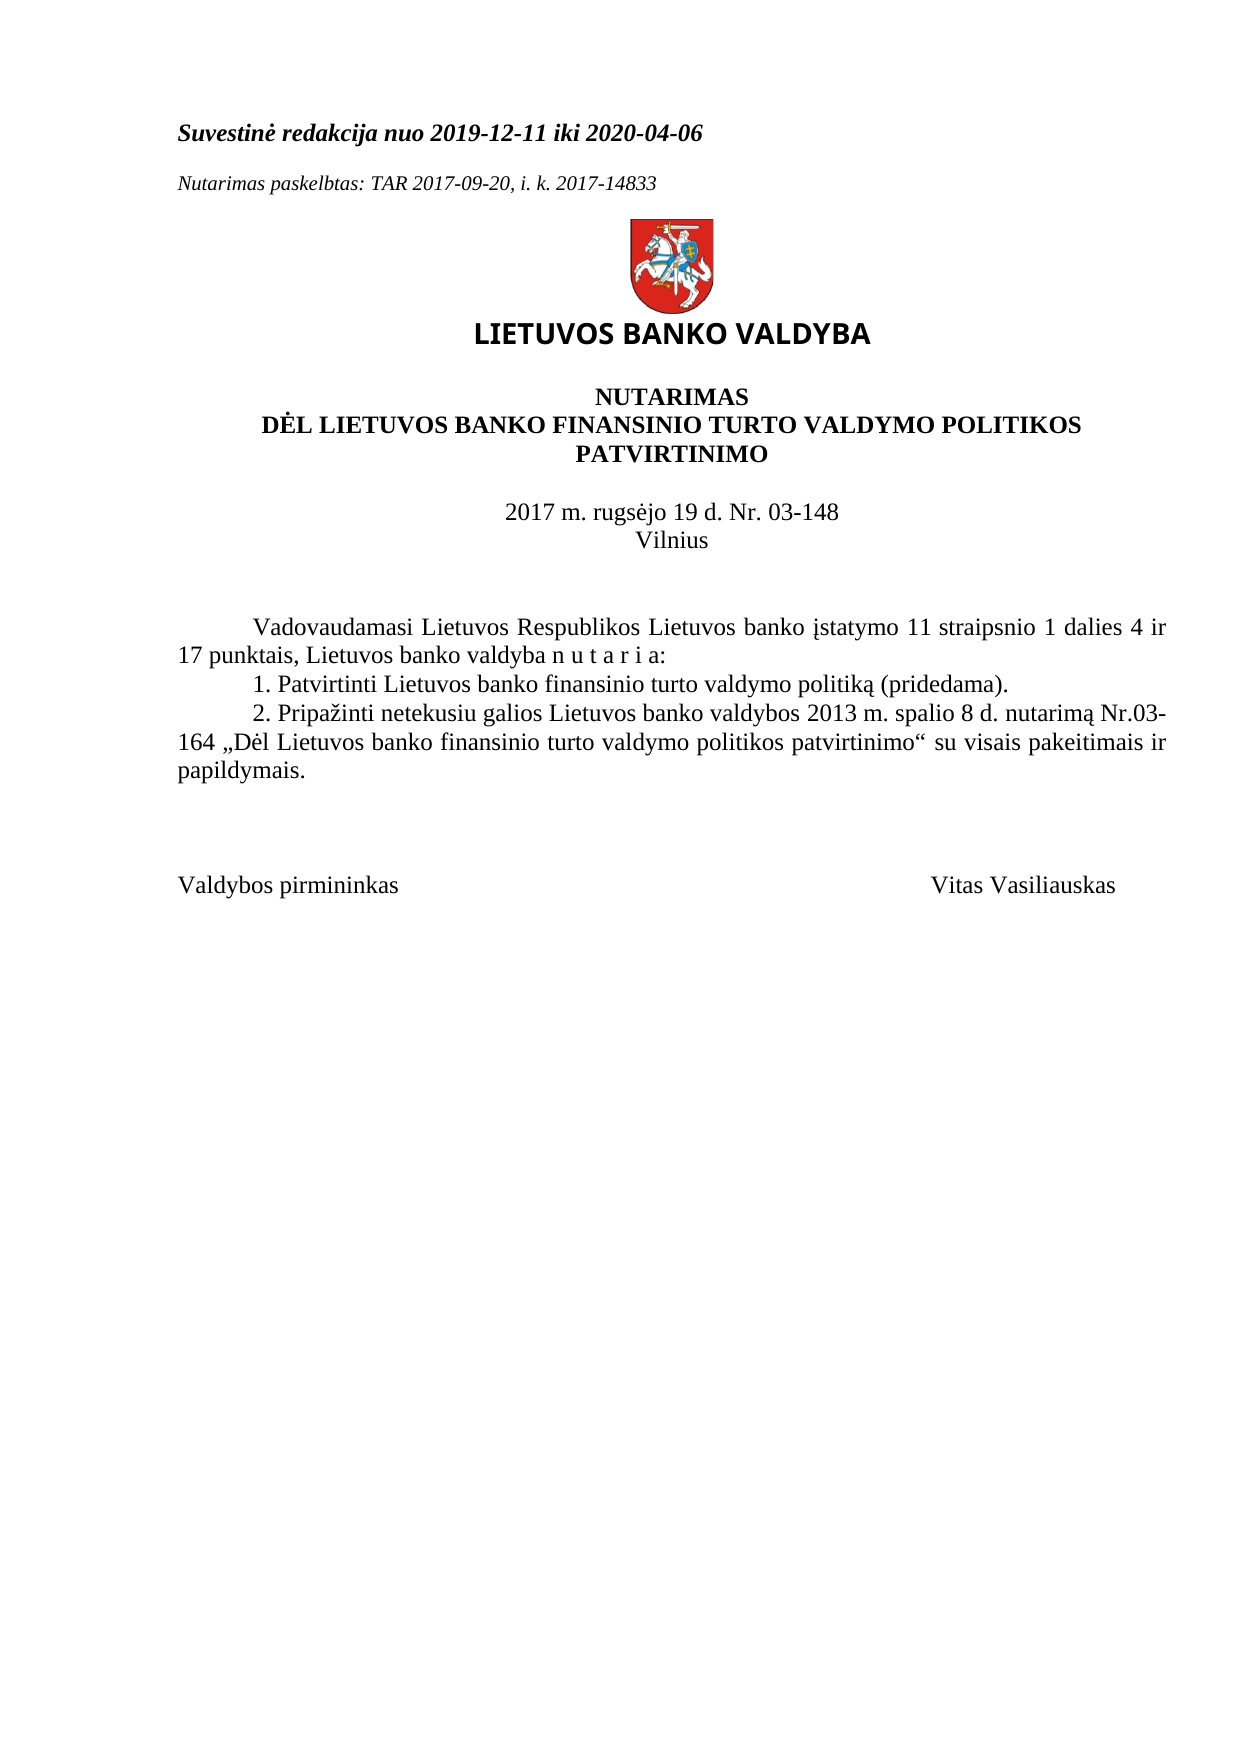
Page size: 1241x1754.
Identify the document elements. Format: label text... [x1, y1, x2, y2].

text Suvestinė redakcija nuo 2019-12-11 iki 2020-04-06 [177, 118, 1166, 147]
text 2017 m. rugsėjo 19 d. Nr. 03-148 [177, 497, 1166, 526]
text 1. Patvirtinti Lietuvos banko finansinio turto valdymo politiką (pridedama). [177, 669, 1166, 698]
text Nutarimas paskelbtas: TAR 2017-09-20, i. k. 2017-14833 [177, 171, 1166, 195]
text DĖL LIETUVOS BANKO FINANSINIO TURTO VALDYMO POLITIKOS PATVIRTINIMO [177, 411, 1166, 468]
subtitle Valdybos pirmininkas Vitas Vasiliauskas [177, 871, 1166, 899]
text LIETUVOS BANKO VALDYBA [177, 313, 1166, 353]
text Vilnius [177, 526, 1166, 554]
text NUTARIMAS [177, 382, 1166, 411]
text Vadovaudamasi Lietuvos Respublikos Lietuvos banko įstatymo 11 straipsnio 1 dalies 4 ir 17 punktais, Lietuvos banko valdyba n u t a r i a: [177, 612, 1166, 669]
text 2. Pripažinti netekusiu galios Lietuvos banko valdybos 2013 m. spalio 8 d. nutarimą Nr.03-164 „Dėl Lietuvos banko finansinio turto valdymo politikos patvirtinimo“ su visais pakeitimais ir papildymais. [177, 698, 1166, 784]
